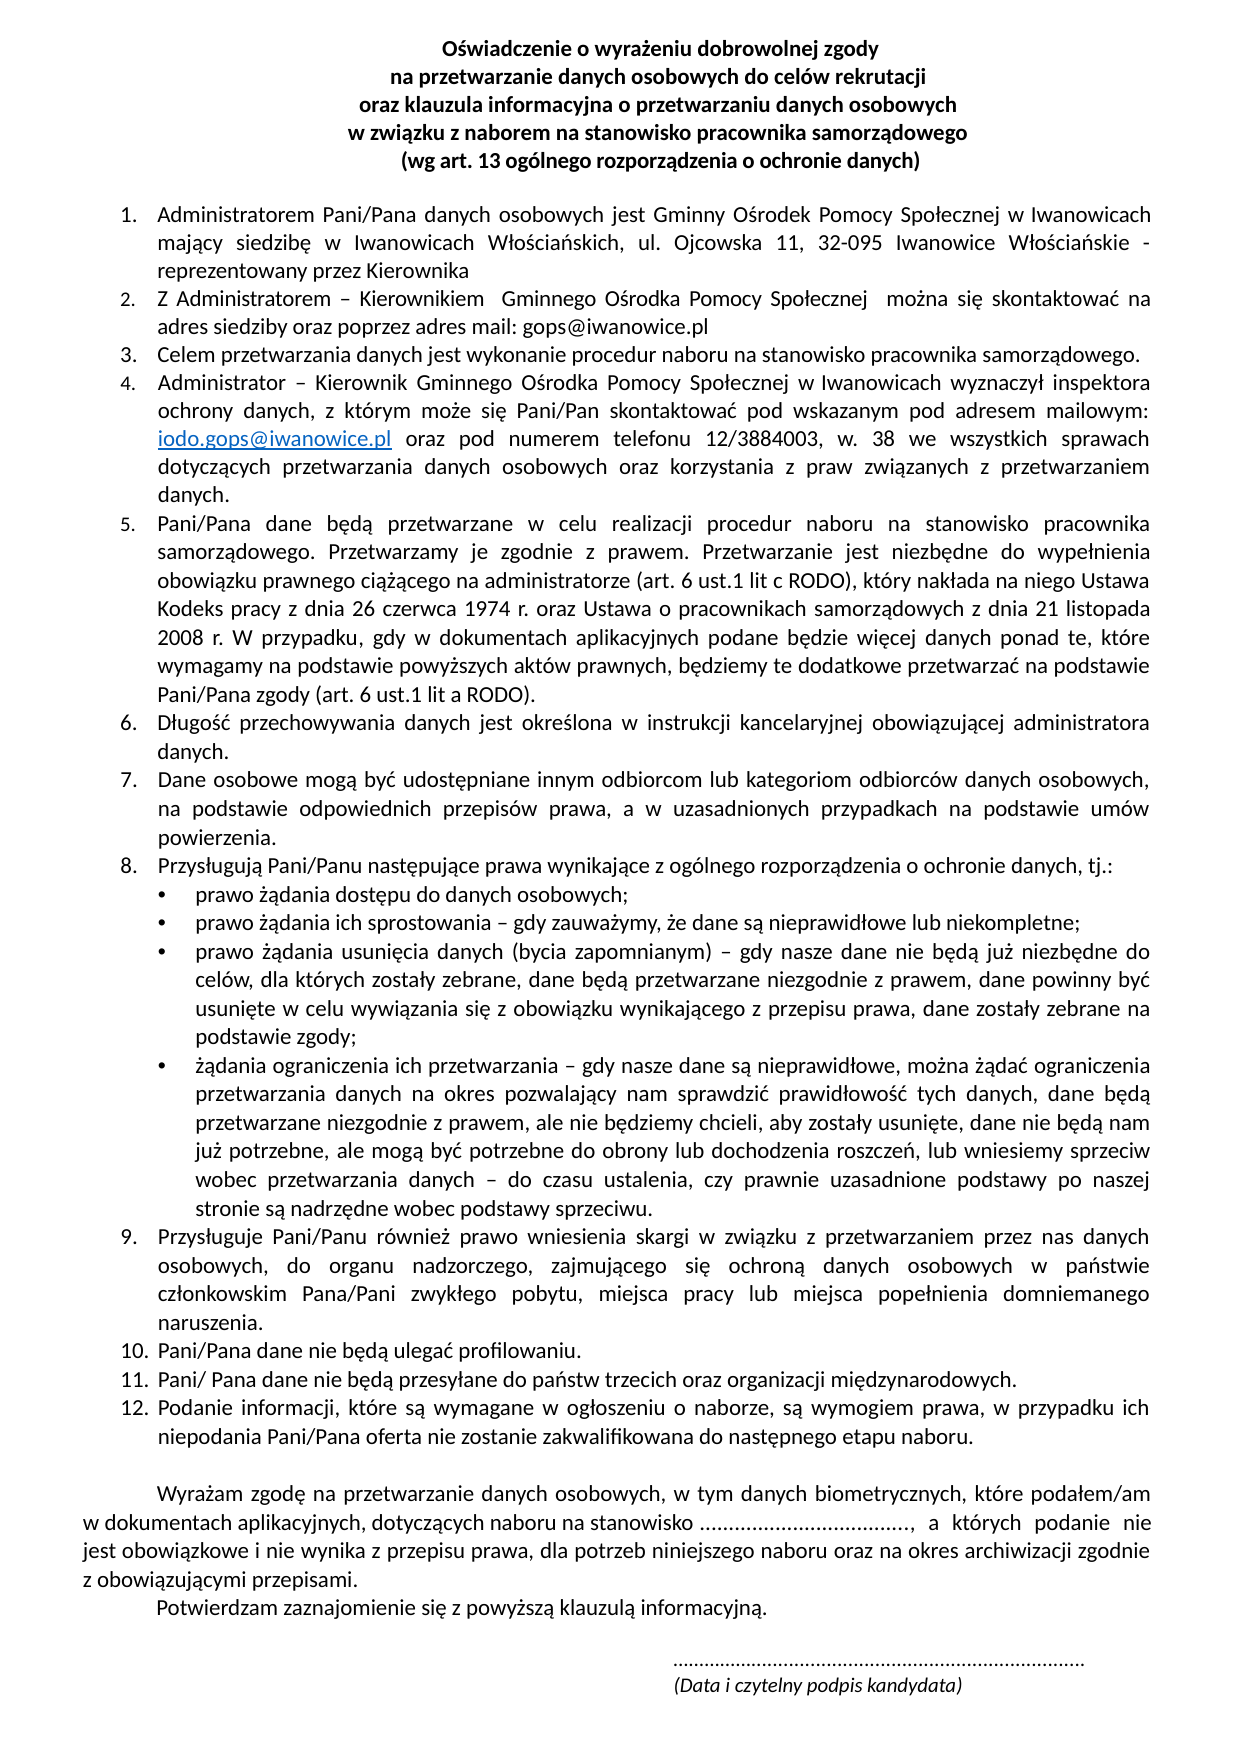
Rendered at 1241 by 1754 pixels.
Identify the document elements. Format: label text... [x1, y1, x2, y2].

list Długość przechowywania danych jest określona w instrukcji kancelaryjnej obowiązującej administratora danych. [120, 708, 1152, 765]
list prawo żądania ich sprostowania – gdy zauważymy, że dane są nieprawidłowe lub niekompletne; [158, 908, 1151, 936]
list Pani/ Pana dane nie będą przesyłane do państw trzecich oraz organizacji międzynarodowych. [120, 1364, 1151, 1393]
list prawo żądania usunięcia danych (bycia zapomnianym) – gdy nasze dane nie będą już niezbędne do celów, dla których zostały zebrane, dane będą przetwarzane niezgodnie z prawem, dane powinny być usunięte w celu wywiązania się z obowiązku wynikającego z przepisu prawa, dane zostały zebrane na podstawie zgody; [158, 936, 1152, 1050]
list Dane osobowe mogą być udostępniane innym odbiorcom lub kategoriom odbiorców danych osobowych, na podstawie odpowiednich przepisów prawa, a w uzasadnionych przypadkach na podstawie umów powierzenia. [120, 765, 1151, 851]
list Celem przetwarzania danych jest wykonanie procedur naboru na stanowisko pracownika samorządowego. [120, 340, 1151, 368]
list żądania ograniczenia ich przetwarzania – gdy nasze dane są nieprawidłowe, można żądać ograniczenia przetwarzania danych na okres pozwalający nam sprawdzić prawidłowość tych danych, dane będą przetwarzane niezgodnie z prawem, ale nie będziemy chcieli, aby zostały usunięte, dane nie będą nam już potrzebne, ale mogą być potrzebne do obrony lub dochodzenia roszczeń, lub wniesiemy sprzeciw wobec przetwarzania danych – do czasu ustalenia, czy prawnie uzasadnione podstawy po naszej stronie są nadrzędne wobec podstawy sprzeciwu. [158, 1050, 1152, 1222]
text (Data i czytelny podpis kandydata) [673, 1672, 1152, 1697]
list Pani/Pana dane będą przetwarzane w celu realizacji procedur naboru na stanowisko pracownika samorządowego. Przetwarzamy je zgodnie z prawem. Przetwarzanie jest niezbędne do wypełnienia obowiązku prawnego ciążącego na administratorze (art. 6 ust.1 lit c RODO), który nakłada na niego Ustawa Kodeks pracy z dnia 26 czerwca 1974 r. oraz Ustawa o pracownikach samorządowych z dnia 21 listopada 2008 r. W przypadku, gdy w dokumentach aplikacyjnych podane będzie więcej danych ponad te, które wymagamy na podstawie powyższych aktów prawnych, będziemy te dodatkowe przetwarzać na podstawie Pani/Pana zgody (art. 6 ust.1 lit a RODO). [120, 508, 1152, 708]
text Oświadczenie o wyrażeniu dobrowolnej zgody [169, 34, 1152, 62]
list Podanie informacji, które są wymagane w ogłoszeniu o naborze, są wymogiem prawa, w przypadku ich niepodania Pani/Pana oferta nie zostanie zakwalifikowana do następnego etapu naboru. [120, 1393, 1151, 1450]
list Przysługuje Pani/Panu również prawo wniesienia skargi w związku z przetwarzaniem przez nas danych osobowych, do organu nadzorczego, zajmującego się ochroną danych osobowych w państwie członkowskim Pana/Pani zwykłego pobytu, miejsca pracy lub miejsca popełnienia domniemanego naruszenia. [120, 1222, 1151, 1336]
list Administratorem Pani/Pana danych osobowych jest Gminny Ośrodek Pomocy Społecznej w Iwanowicach mający siedzibę w Iwanowicach Włościańskich, ul. Ojcowska 11, 32-095 Iwanowice Włościańskie - reprezentowany przez Kierownika [120, 200, 1151, 284]
text na przetwarzanie danych osobowych do celów rekrutacji oraz klauzula informacyjna o przetwarzaniu danych osobowych w związku z naborem na stanowisko pracownika samorządowego (wg art. 13 ogólnego rozporządzenia o ochronie danych) [169, 62, 1152, 174]
text Wyrażam zgodę na przetwarzanie danych osobowych, w tym danych biometrycznych, które podałem/am w dokumentach aplikacyjnych, dotyczących naboru na stanowisko , a których podanie nie jest obowiązkowe i nie wynika z przepisu prawa, dla potrzeb niniejszego naboru oraz na okres archiwizacji zgodnie z obowiązującymi przepisami. [83, 1478, 1152, 1593]
text Potwierdzam zaznajomienie się z powyższą klauzulą informacyjną. [83, 1593, 1152, 1621]
list Przysługują Pani/Panu następujące prawa wynikające z ogólnego rozporządzenia o ochronie danych, tj.: [120, 851, 1152, 879]
list Z Administratorem – Kierownikiem Gminnego Ośrodka Pomocy Społecznej można się skontaktować na adres siedziby oraz poprzez adres mail: gops@iwanowice.pl [120, 284, 1151, 340]
list Pani/Pana dane nie będą ulegać profilowaniu. [120, 1336, 1151, 1364]
list Administrator – Kierownik Gminnego Ośrodka Pomocy Społecznej w Iwanowicach wyznaczył inspektora ochrony danych, z którym może się Pani/Pan skontaktować pod wskazanym pod adresem mailowym: iodo.gops@iwanowice.pl oraz pod numerem telefonu 12/3884003, w. 38 we wszystkich sprawach dotyczących przetwarzania danych osobowych oraz korzystania z praw związanych z przetwarzaniem danych. [120, 368, 1151, 508]
list prawo żądania dostępu do danych osobowych; [158, 879, 1152, 908]
